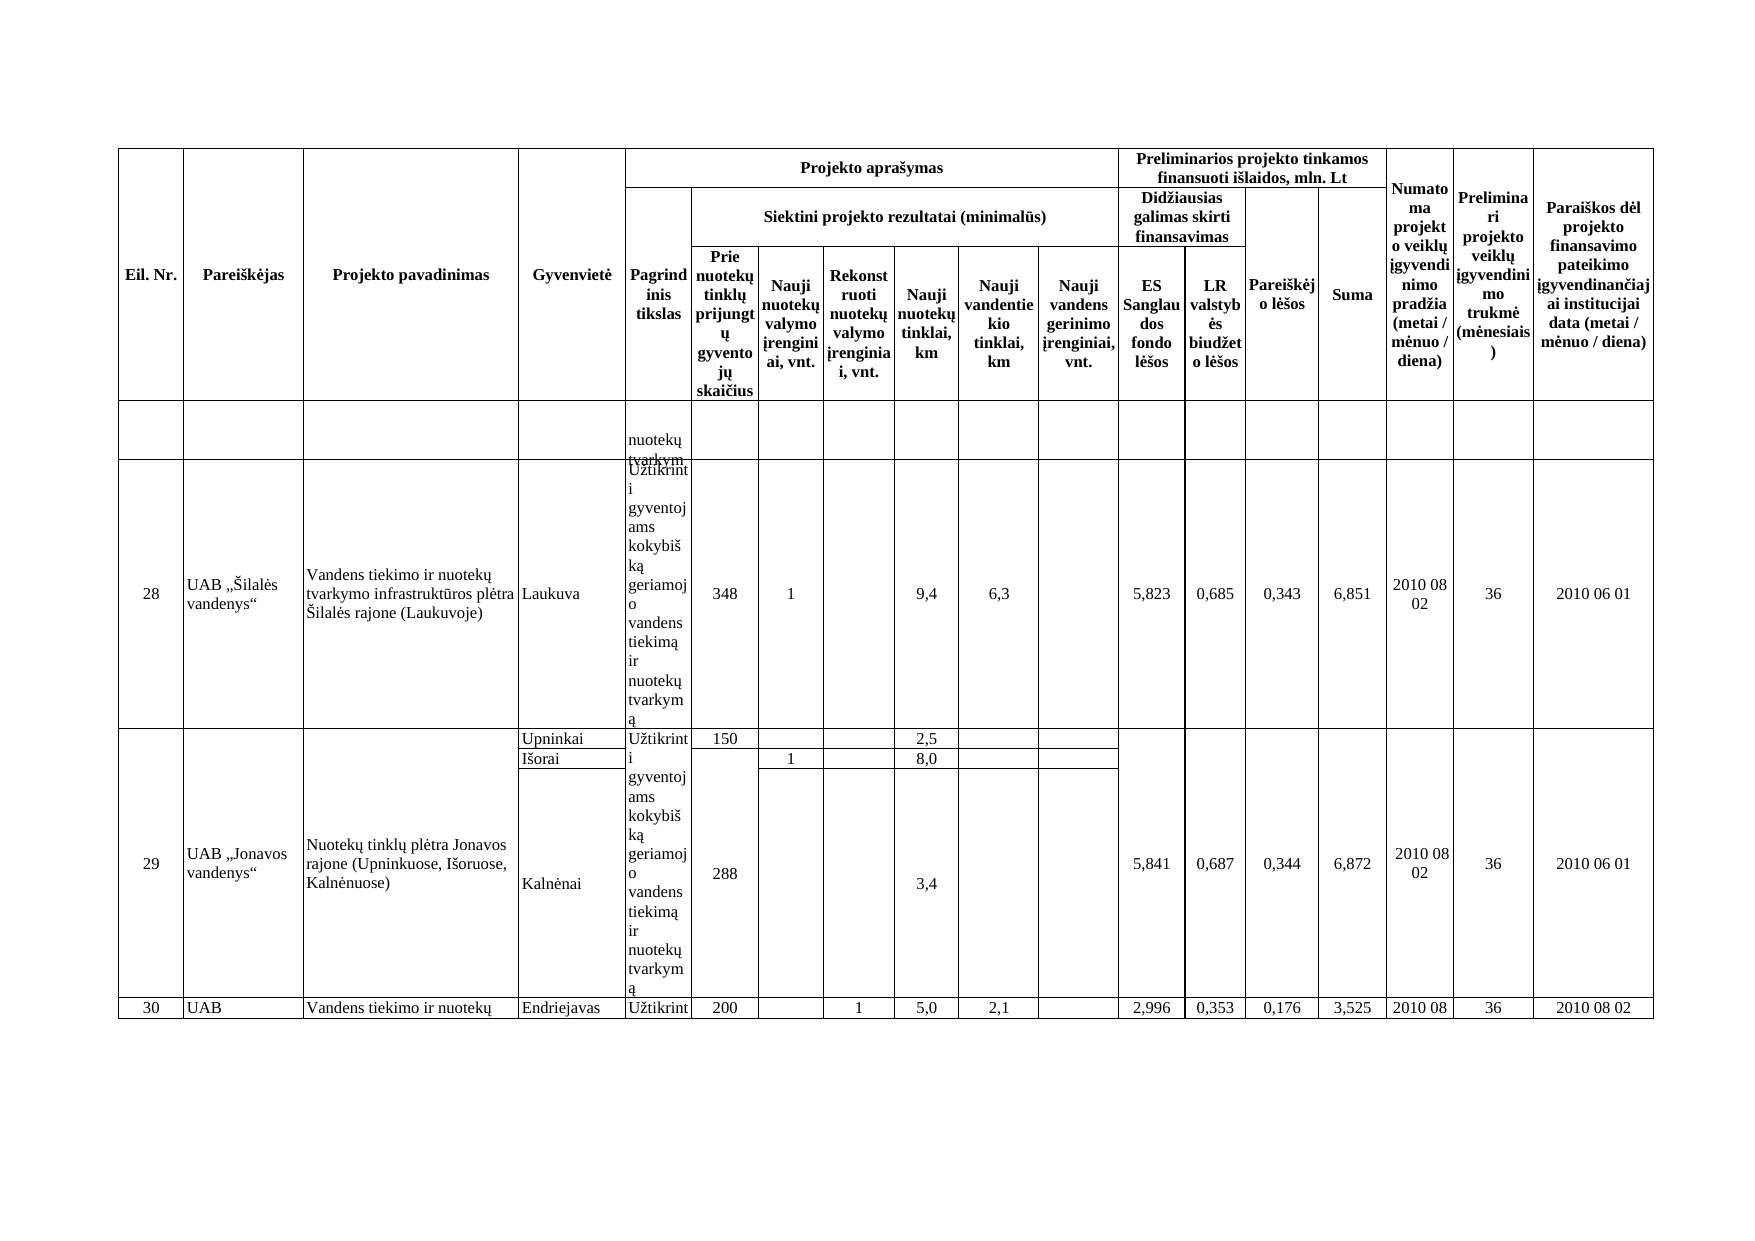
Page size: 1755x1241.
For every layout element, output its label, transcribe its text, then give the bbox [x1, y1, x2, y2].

table_cell 29 [119, 729, 183, 997]
table_cell [1039, 401, 1118, 458]
table_cell 1 [759, 749, 823, 768]
table_cell [824, 401, 894, 458]
table_cell [1319, 401, 1386, 458]
table_cell 3,525 [1319, 998, 1386, 1017]
table_cell [1039, 460, 1118, 728]
table_cell 5,0 [895, 998, 958, 1017]
table_header Projekto pavadinimas [304, 149, 518, 400]
table_cell Upninkai [519, 729, 625, 748]
table_cell Kalnėnai [519, 769, 625, 997]
table_cell Nauji vandentiekio tinklai, km [959, 247, 1038, 400]
table_cell 0,176 [1246, 998, 1318, 1017]
table_cell [1186, 401, 1245, 458]
table_cell UAB „Šilalės vandenys“ [184, 460, 303, 728]
table_cell Nuotekų tinklų plėtra Jonavos rajone (Upninkuose, Išoruose, Kalnėnuose) [304, 729, 518, 997]
table_cell [1039, 769, 1118, 997]
table_cell 1 [759, 460, 823, 728]
table_cell Užtikrint [626, 998, 691, 1017]
table_cell [1454, 401, 1533, 458]
table_cell UAB [184, 998, 303, 1017]
table_cell 2,5 [895, 729, 958, 748]
table_cell Vandens tiekimo ir nuotekų tvarkymo infrastruktūros plėtra Šilalės rajone (Laukuvoje) [304, 460, 518, 728]
table_cell [519, 401, 625, 458]
table_cell Užtikrinti gyventojams kokybišką geriamojo vandens tiekimą ir nuotekų tvarkymą [626, 729, 691, 997]
table_cell 6,872 [1319, 729, 1386, 997]
table_cell 150 [692, 729, 758, 748]
table_cell UAB „Jonavos vandenys“ [184, 729, 303, 997]
table_cell Nauji vandens gerinimo įrenginiai, vnt. [1039, 247, 1118, 400]
table_cell [184, 401, 303, 458]
table_header Preliminarios projekto tinkamos finansuoti išlaidos, mln. Lt [1119, 149, 1386, 187]
table_cell 5,841 [1119, 729, 1184, 997]
table_cell [1039, 749, 1118, 768]
table_cell 8,0 [895, 749, 958, 768]
table_cell [959, 729, 1038, 748]
table_cell [959, 749, 1038, 768]
table_cell [1534, 401, 1653, 458]
table_cell [304, 401, 518, 458]
table_cell Endriejavas [519, 998, 625, 1017]
table_cell 36 [1454, 998, 1533, 1017]
table_header Gyvenvietė [519, 149, 625, 400]
table_cell 2,1 [959, 998, 1038, 1017]
table_cell Didžiausias galimas skirti finansavimas [1119, 188, 1245, 246]
table_cell 0,685 [1186, 460, 1245, 728]
table_header Eil. Nr. [119, 149, 183, 400]
table_cell 2010 06 01 [1534, 729, 1653, 997]
table_cell Pagrindinis tikslas [626, 188, 691, 400]
table_cell 2010 06 01 [1534, 460, 1653, 728]
table_cell Siektini projekto rezultatai (minimalūs) [692, 188, 1118, 246]
table_cell [1039, 998, 1118, 1017]
table_cell [1246, 401, 1318, 458]
table_cell [759, 401, 823, 458]
table_cell [1119, 401, 1184, 458]
table_cell Rekonstruoti nuotekų valymo įrenginiai, vnt. [824, 247, 894, 400]
table_cell [824, 749, 894, 768]
table_cell [824, 769, 894, 997]
table_cell 5,823 [1119, 460, 1184, 728]
table_cell [824, 460, 894, 728]
table_cell [119, 401, 183, 458]
table_cell [824, 729, 894, 748]
table_cell Išorai [519, 749, 625, 768]
table_header Numatoma projekto veiklų įgyvendinimo pradžia (metai / mėnuo / diena) [1387, 149, 1453, 400]
table_cell [959, 769, 1038, 997]
table_cell 0,687 [1186, 729, 1245, 997]
table_cell 288 [692, 749, 758, 997]
table_cell [959, 401, 1038, 458]
table_cell [759, 998, 823, 1017]
table_cell Nauji nuotekų tinklai, km [895, 247, 958, 400]
table_cell 36 [1454, 729, 1533, 997]
table_header Pareiškėjas [184, 149, 303, 400]
table_cell 36 [1454, 460, 1533, 728]
table_header Preliminari projekto veiklų įgyvendinimo trukmė (mėnesiais) [1454, 149, 1533, 400]
table_cell Pareiškėjo lėšos [1246, 188, 1318, 400]
table_cell [759, 729, 823, 748]
table_header Projekto aprašymas [626, 149, 1118, 187]
table_cell Laukuva [519, 460, 625, 728]
table_cell 0,344 [1246, 729, 1318, 997]
table_cell 2010 08 [1387, 998, 1453, 1017]
table_cell 2010 08 02 [1534, 998, 1653, 1017]
table_cell 6,3 [959, 460, 1038, 728]
table_cell Užtikrinti gyventojams kokybišką geriamojo vandens tiekimą ir nuotekų tvarkymą [626, 460, 691, 728]
table_cell [692, 401, 758, 458]
table_cell 3,4 [895, 769, 958, 997]
table_cell 9,4 [895, 460, 958, 728]
table_cell Suma [1319, 188, 1386, 400]
table_cell 1 [824, 998, 894, 1017]
table_cell 0,343 [1246, 460, 1318, 728]
table_cell 2010 08 02 [1387, 729, 1453, 997]
table_cell ES Sanglaudos fondo lėšos [1119, 247, 1184, 400]
table_cell Prie nuotekų tinklų prijungtų gyventojų skaičius [692, 247, 758, 400]
table_cell 348 [692, 460, 758, 728]
table_cell 2010 08 02 [1387, 460, 1453, 728]
table_cell 28 [119, 460, 183, 728]
table_cell 2,996 [1119, 998, 1184, 1017]
table_cell 200 [692, 998, 758, 1017]
table_cell Nauji nuotekų valymo įrenginiai, vnt. [759, 247, 823, 400]
table_header Paraiškos dėl projekto finansavimo pateikimo įgyvendinančiajai institucijai data (metai / mėnuo / diena) [1534, 149, 1653, 400]
table_cell 30 [119, 998, 183, 1017]
table_cell Užtikrinti gyventojams kokybišką geriamojo vandens tiekimą ir nuotekų tvarkymą [626, 401, 691, 458]
table_cell [895, 401, 958, 458]
table_cell [759, 769, 823, 997]
table_cell 0,353 [1186, 998, 1245, 1017]
table_cell LR valstybės biudžeto lėšos [1186, 247, 1245, 400]
table_cell Vandens tiekimo ir nuotekų [304, 998, 518, 1017]
table_cell [1039, 729, 1118, 748]
table_cell [1387, 401, 1453, 458]
table_cell 6,851 [1319, 460, 1386, 728]
